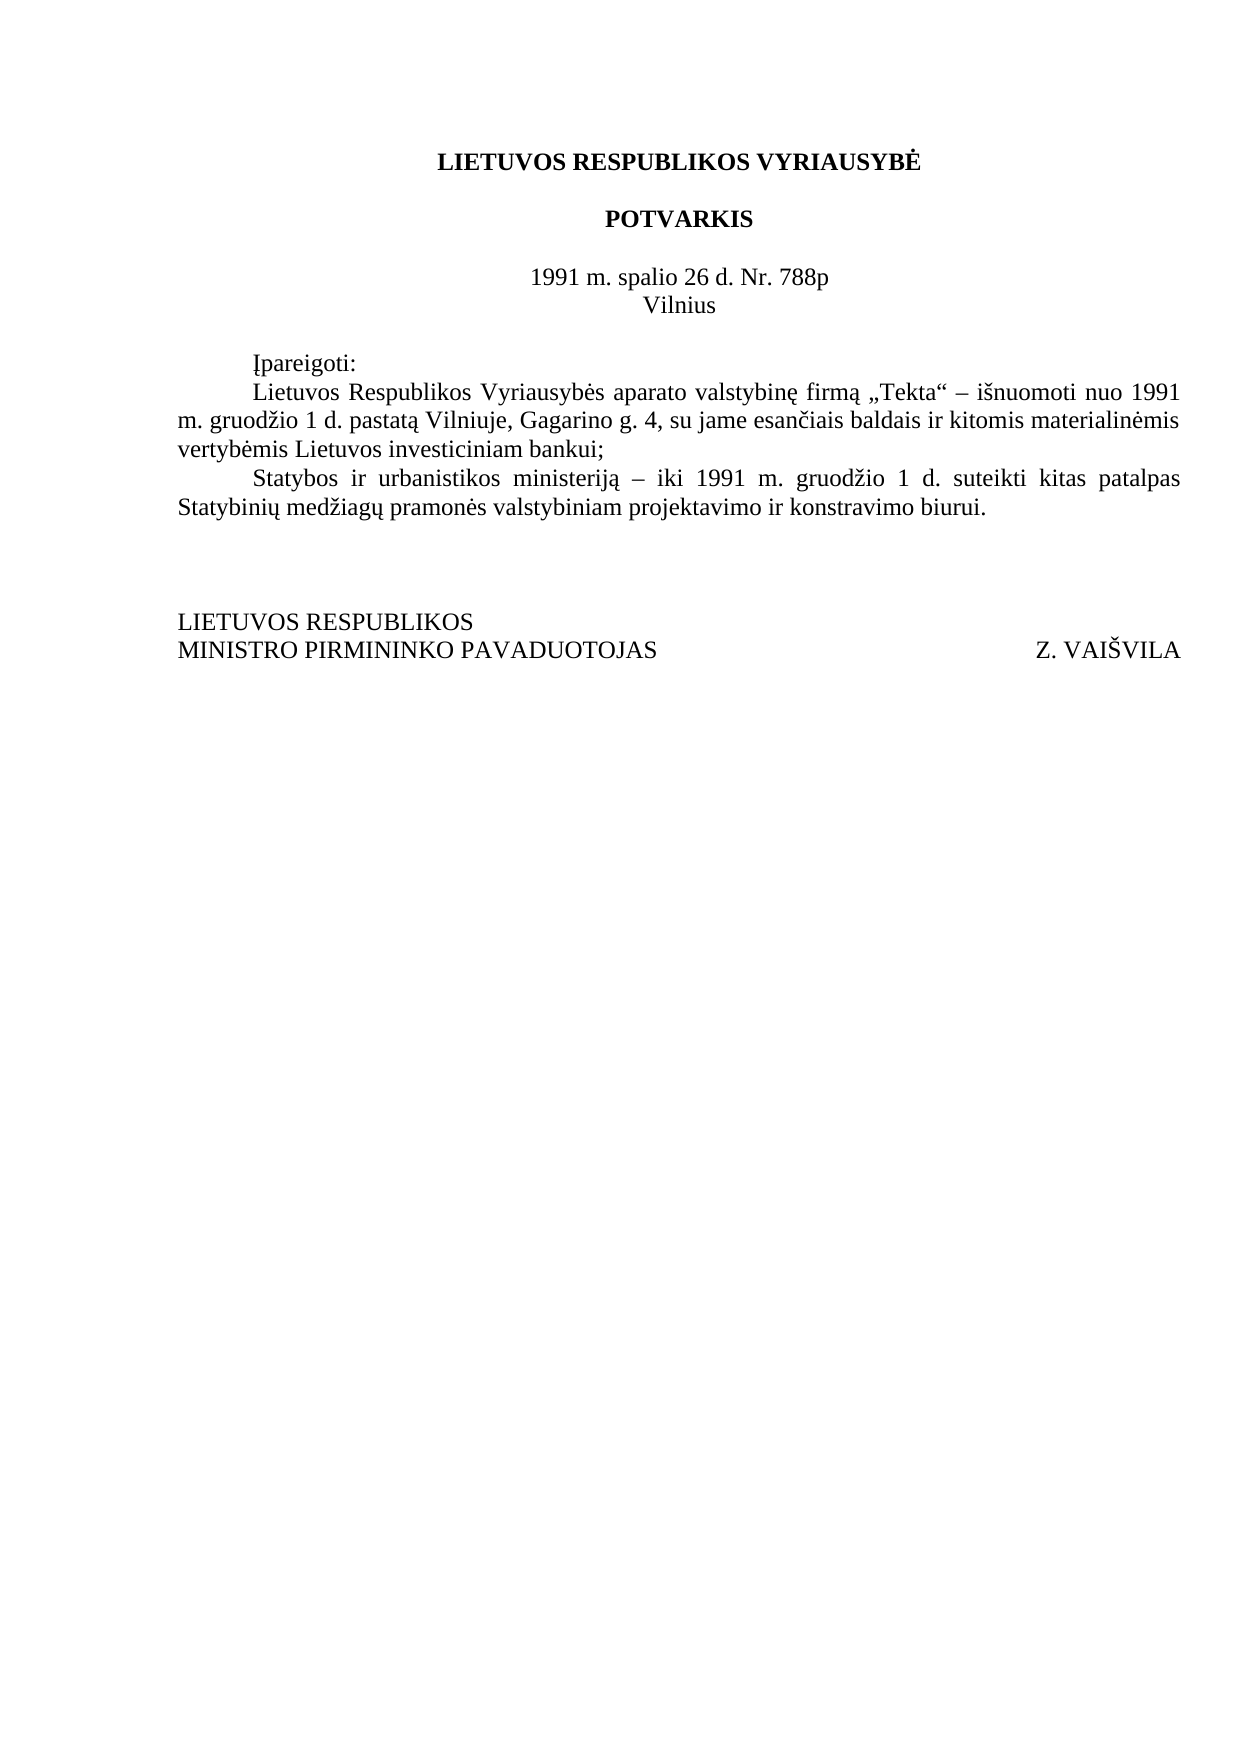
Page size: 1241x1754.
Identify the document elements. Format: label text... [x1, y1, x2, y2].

text Statybos ir urbanistikos ministeriją – iki 1991 m. gruodžio 1 d. suteikti kitas patalpas Statybinių medžiagų pramonės valstybiniam projektavimo ir konstravimo biurui. [177, 463, 1181, 521]
text 1991 m. spalio 26 d. Nr. 788p [177, 262, 1181, 291]
text LIETUVOS RESPUBLIKOS VYRIAUSYBĖ [177, 147, 1181, 176]
text POTVARKIS [177, 204, 1181, 233]
text MINISTRO PIRMININKO PAVADUOTOJAS Z. VAIŠVILA [177, 636, 1181, 664]
text Lietuvos Respublikos Vyriausybės aparato valstybinę firmą „Tekta“ – išnuomoti nuo 1991 m. gruodžio 1 d. pastatą Vilniuje, Gagarino g. 4, su jame esančiais baldais ir kitomis materialinėmis vertybėmis Lietuvos investiciniam bankui; [177, 377, 1181, 463]
text Įpareigoti: [177, 348, 1181, 377]
text Vilnius [177, 291, 1181, 319]
text LIETUVOS RESPUBLIKOS [177, 607, 1181, 636]
